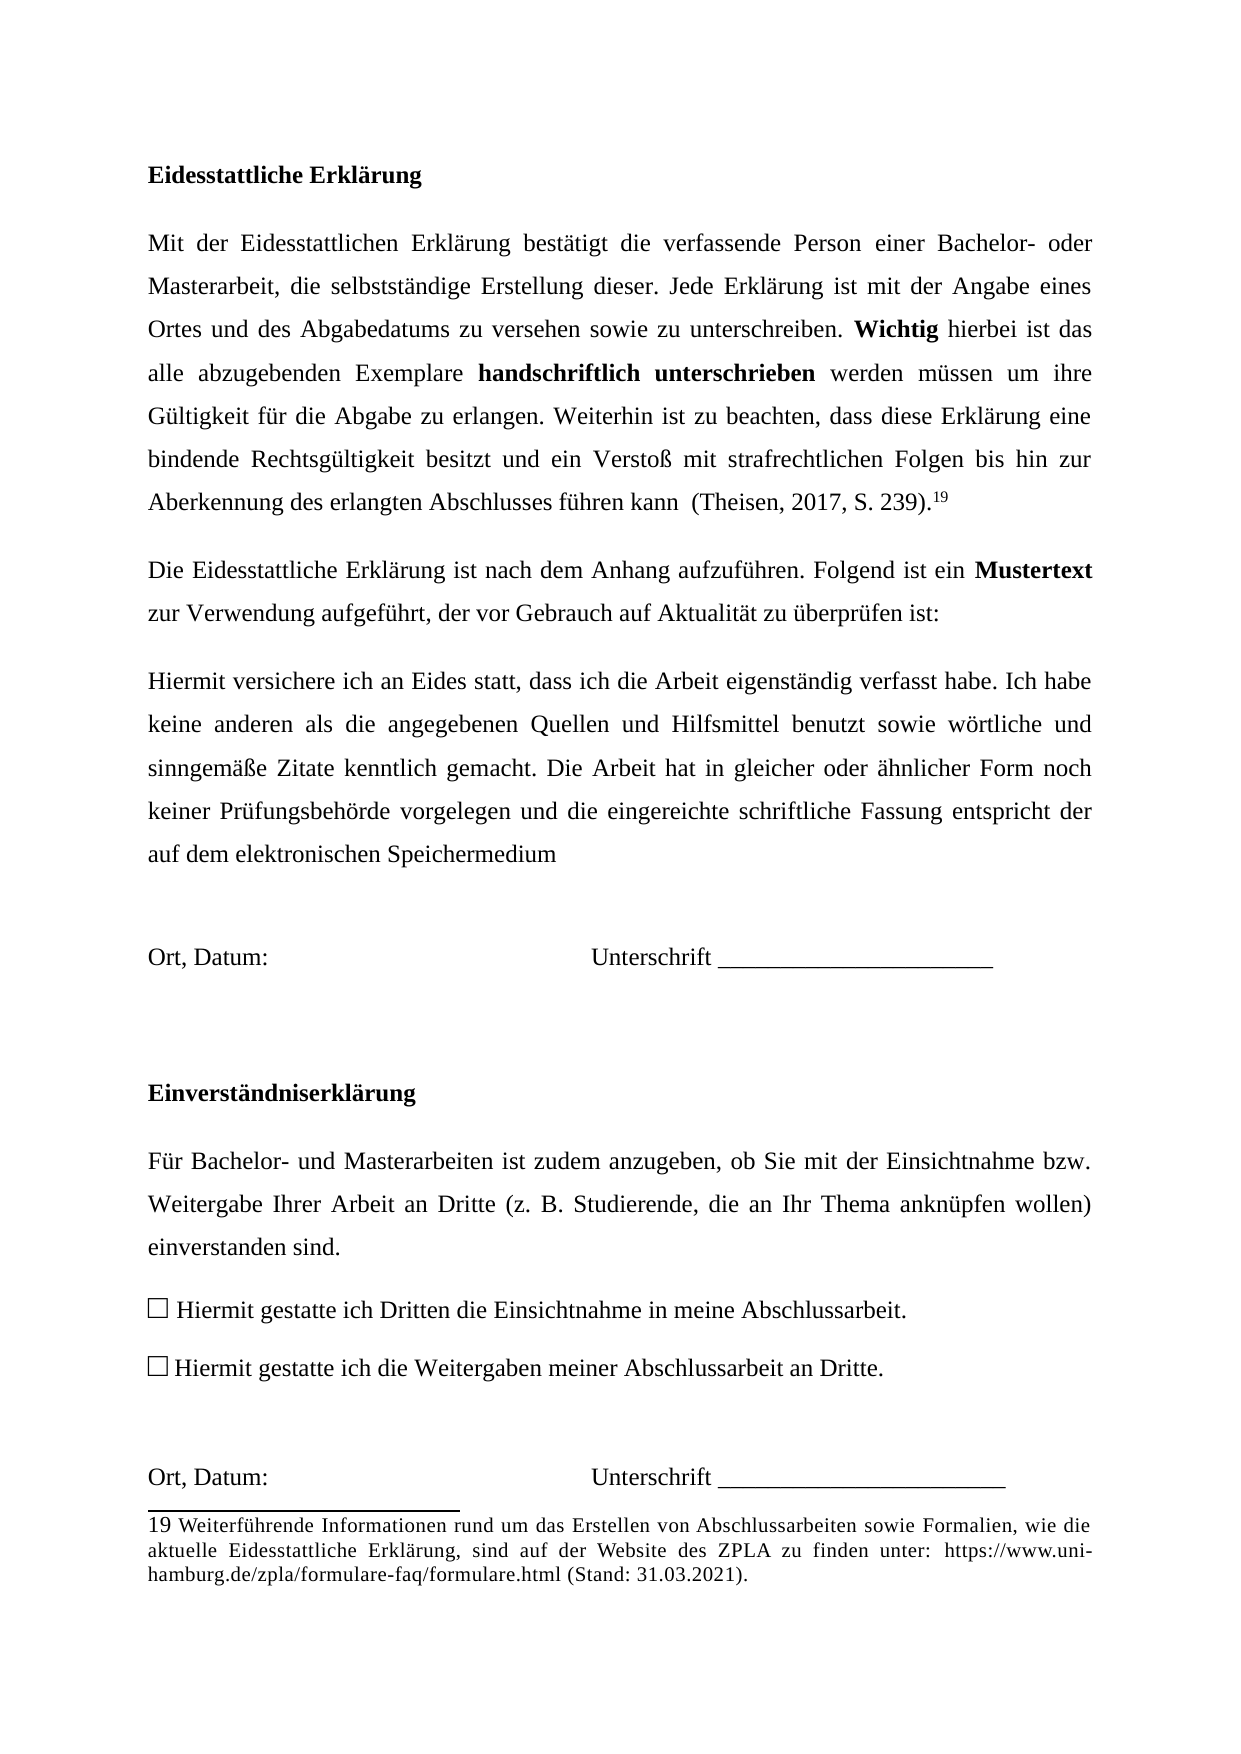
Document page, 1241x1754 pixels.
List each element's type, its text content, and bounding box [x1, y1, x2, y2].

text Für Bachelor- und Masterarbeiten ist zudem anzugeben, ob Sie mit der Einsichtnahme bzw. Weitergabe Ihrer Arbeit an Dritte (z. B. Studierende, die an Ihr Thema anknüpfen wollen) einverstanden sind. [148, 1146, 1092, 1261]
text Mit der Eidesstattlichen Erklärung bestätigt die verfassende Person einer Bachelor- oder Masterarbeit, die selbstständige Erstellung dieser. Jede Erklärung ist mit der Angabe eines Ortes und des Abgabedatums zu versehen sowie zu unterschreiben. Wichtig hierbei ist das alle abzugebenden Exemplare handschriftlich unterschrieben werden müssen um ihre Gültigkeit für die Abgabe zu erlangen. Weiterhin ist zu beachten, dass diese Erklärung eine bindende Rechtsgültigkeit besitzt und ein Verstoß mit strafrechtlichen Folgen bis hin zur Aberkennung des erlangten Abschlusses führen kann (Theisen, 2017, S. 239). [148, 228, 1092, 516]
text Ort, Datum: Unterschrift ______________________ [148, 942, 1092, 971]
text Eidesstattliche Erklärung [148, 160, 1092, 189]
text Einverständniserklärung [148, 1078, 1092, 1107]
text □ Hiermit gestatte ich die Weitergaben meiner Abschlussarbeit an Dritte. [148, 1345, 1092, 1384]
text □ Hiermit gestatte ich Dritten die Einsichtnahme in meine Abschlussarbeit. [148, 1288, 1092, 1326]
title Weiterführende Informationen rund um das Erstellen von Abschlussarbeiten sowie Formalien, wie die aktuelle Eidesstattliche Erklärung, sind auf der Website des ZPLA zu finden unter: https://www.uni-hamburg.de/zpla/formulare-faq/formulare.html (Stand: 31.03.2021). [148, 1512, 1092, 1586]
text Die Eidesstattliche Erklärung ist nach dem Anhang aufzuführen. Folgend ist ein Mustertext zur Verwendung aufgeführt, der vor Gebrauch auf Aktualität zu überprüfen ist: [148, 555, 1092, 627]
text Ort, Datum: Unterschrift _______________________ [148, 1462, 1092, 1491]
text Hiermit versichere ich an Eides statt, dass ich die Arbeit eigenständig verfasst habe. Ich habe keine anderen als die angegebenen Quellen und Hilfsmittel benutzt sowie wörtliche und sinngemäße Zitate kenntlich gemacht. Die Arbeit hat in gleicher oder ähnlicher Form noch keiner Prüfungsbehörde vorgelegen und die eingereichte schriftliche Fassung entspricht der auf dem elektronischen Speichermedium [148, 666, 1092, 868]
